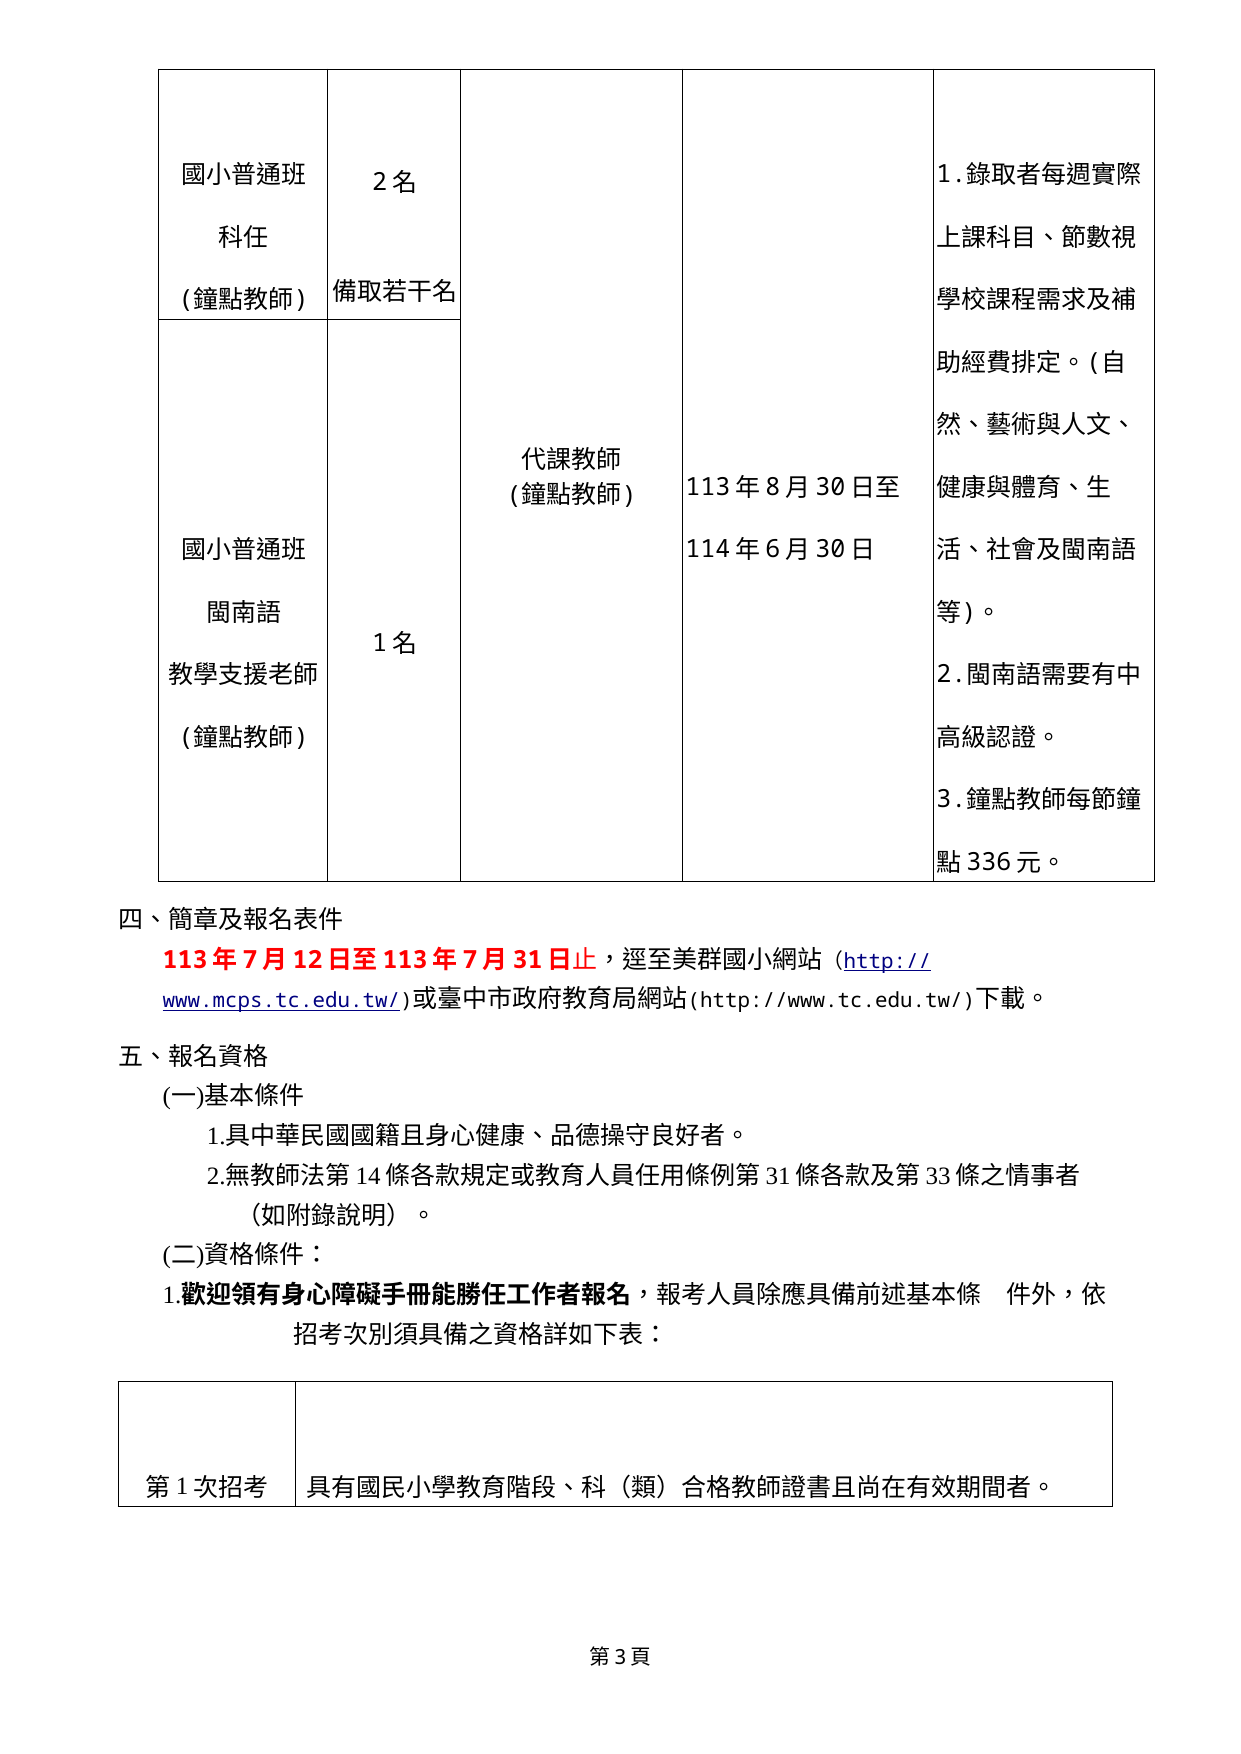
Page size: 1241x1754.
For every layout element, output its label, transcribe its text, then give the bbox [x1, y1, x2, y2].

table_header 具有國民小學教育階段、科（類）合格教師證書且尚在有效期間者。 [296, 1382, 1112, 1506]
text (一)基本條件 [162, 1076, 1122, 1112]
text 五、報名資格 [118, 1036, 1122, 1072]
table_cell 1.錄取者每週實際上課科目、節數視學校課程需求及補助經費排定。(自然、藝術與人文、健康與體育、生活、社會及閩南語等)。 2.閩南語需要有中 高級認證。 3.鐘點教師每節鐘點336元。 [934, 70, 1154, 881]
table_cell 國小普通班 閩南語 教學支援老師 (鐘點教師) [159, 320, 327, 881]
table_cell 國小普通班 科任 (鐘點教師) [159, 70, 327, 318]
table_header 第1次招考 [119, 1382, 295, 1506]
table_cell 代課教師 (鐘點教師) [461, 70, 682, 881]
table_cell 113年8月30日至114年6月30日 [683, 70, 933, 881]
text 1.具中華民國國籍且身心健康、品德操守良好者。 [207, 1116, 1122, 1152]
table_cell 1名 [328, 320, 460, 881]
text 四、簡章及報名表件 [118, 899, 1122, 936]
table_cell 2名 備取若干名 [328, 70, 460, 318]
text 2.無教師法第14條各款規定或教育人員任用條例第31條各款及第33條之情事者（如附錄說明）。 [207, 1155, 1122, 1231]
text 1.歡迎領有身心障礙手冊能勝任工作者報名，報考人員除應具備前述基本條 件外，依招考次別須具備之資格詳如下表： [162, 1275, 1122, 1351]
text (二)資格條件： [162, 1235, 1122, 1271]
text 113年7月12日至113年7月31日止，逕至美群國小網站（http://www.mcps.tc.edu.tw/)或臺中市政府教育局網站(http://www.tc.edu.tw/)下載。 [162, 939, 1122, 1015]
